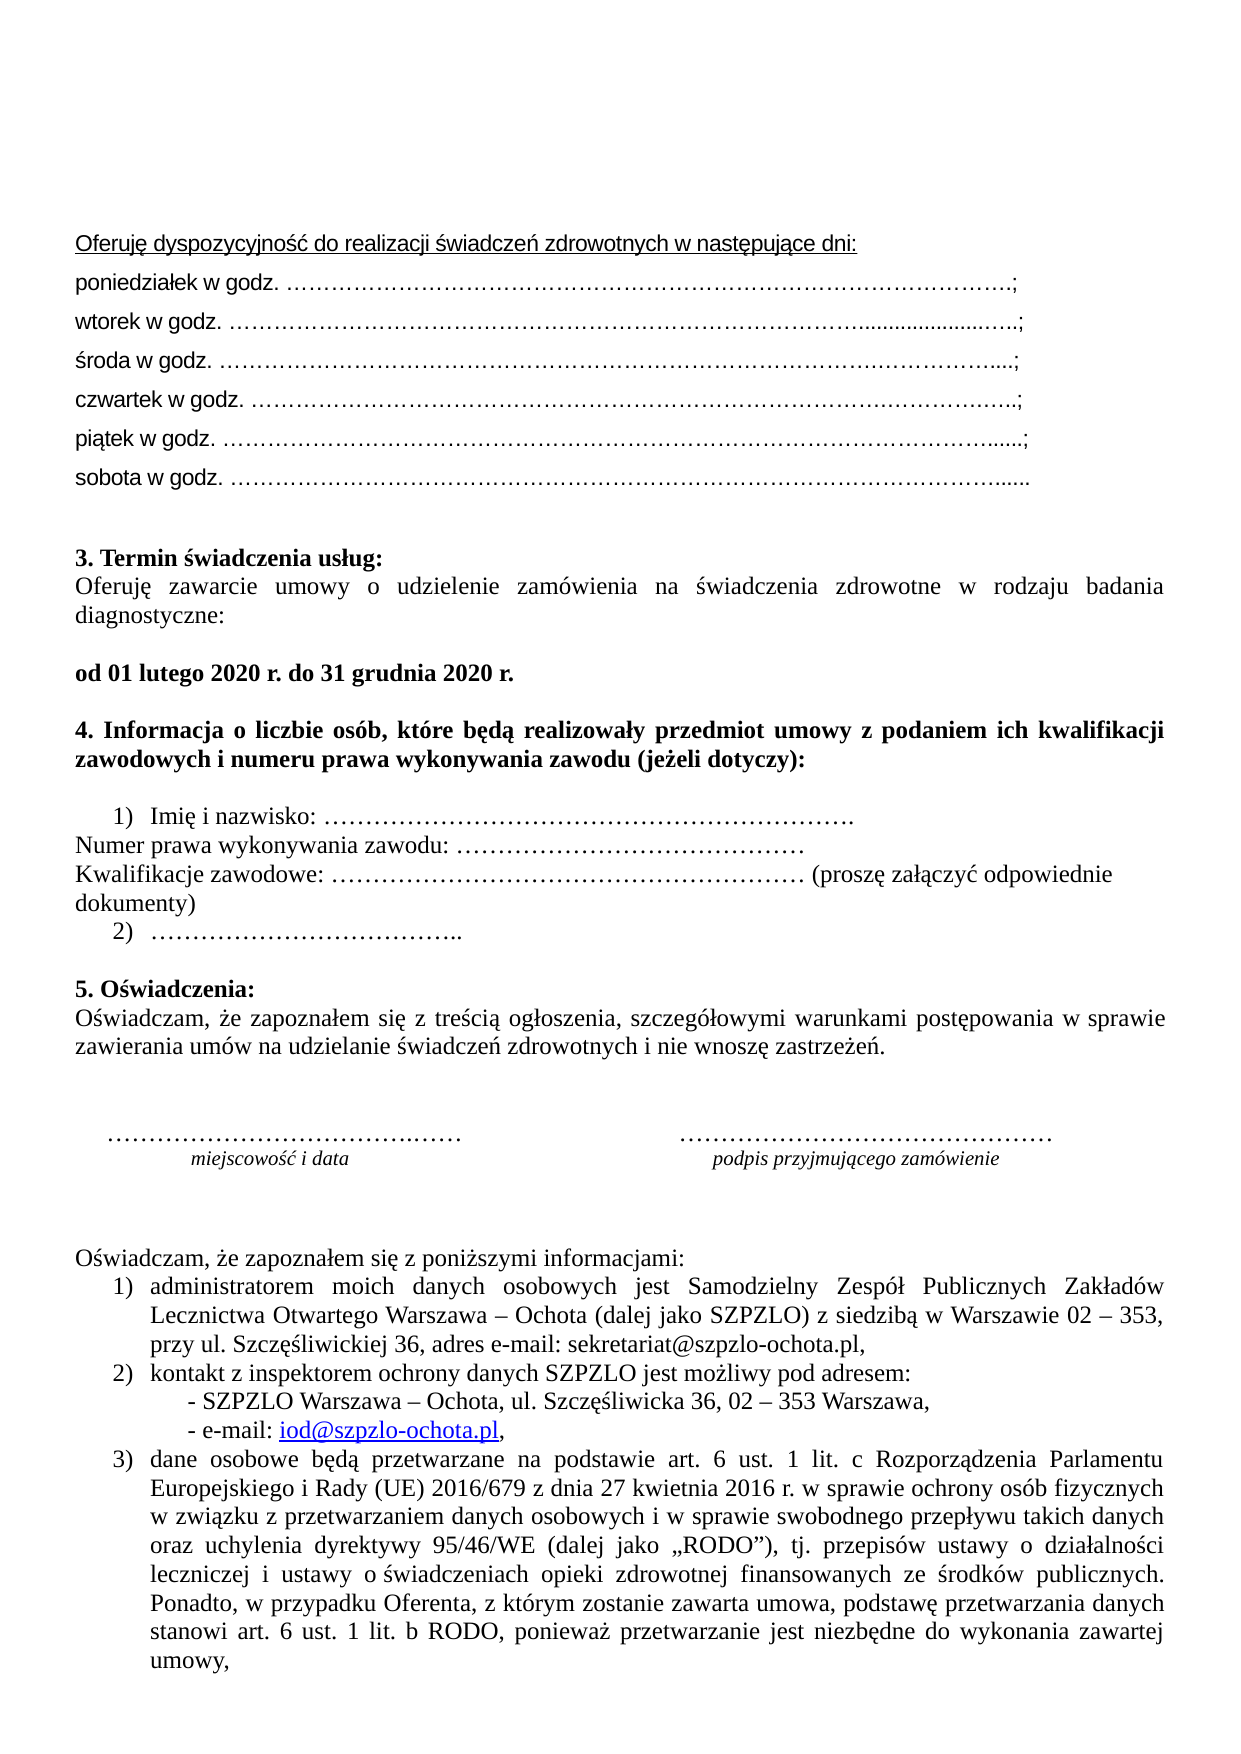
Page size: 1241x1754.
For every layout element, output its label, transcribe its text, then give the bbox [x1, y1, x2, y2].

list Imię i nazwisko: ………………………………………………………. [112, 801, 1165, 830]
text od 01 lutego 2020 r. do 31 grudnia 2020 r. [75, 658, 1165, 686]
text środa w godz. …………………………………………………………………………….……………....; [75, 347, 1165, 373]
list dane osobowe będą przetwarzane na podstawie art. 6 ust. 1 lit. c Rozporządzenia Parlamentu Europejskiego i Rady (UE) 2016/679 z dnia 27 kwietnia 2016 r. w sprawie ochrony osób fizycznych w związku z przetwarzaniem danych osobowych i w sprawie swobodnego przepływu takich danych oraz uchylenia dyrektywy 95/46/WE (dalej jako „RODO”), tj. przepisów ustawy o działalności leczniczej i ustawy o świadczeniach opieki zdrowotnej finansowanych ze środków publicznych. Ponadto, w przypadku Oferenta, z którym zostanie zawarta umowa, podstawę przetwarzania danych stanowi art. 6 ust. 1 lit. b RODO, ponieważ przetwarzanie jest niezbędne do wykonania zawartej umowy, [112, 1444, 1165, 1674]
text 3. Termin świadczenia usług: [75, 543, 1165, 571]
text Oświadczam, że zapoznałem się z treścią ogłoszenia, szczegółowymi warunkami postępowania w sprawie zawierania umów na udzielanie świadczeń zdrowotnych i nie wnoszę zastrzeżeń. [75, 1003, 1165, 1060]
text - SZPZLO Warszawa – Ochota, ul. Szczęśliwicka 36, 02 – 353 Warszawa, [114, 1386, 1165, 1415]
text Oświadczam, że zapoznałem się z poniższymi informacjami: [75, 1243, 1165, 1271]
text poniedziałek w godz. …………………………………………………………………………………….; [75, 269, 1165, 296]
text 5. Oświadczenia: [75, 974, 1165, 1003]
list kontakt z inspektorem ochrony danych SZPZLO jest możliwy pod adresem: [112, 1358, 1165, 1386]
text Kwalifikacje zawodowe: ………………………………………………… (proszę załączyć odpowiednie dokumenty) [75, 859, 1165, 916]
text piątek w godz. …………………………………………………………………………………………......; [75, 425, 1165, 451]
text ……………………………….…… ……………………………………… [75, 1118, 1165, 1146]
list administratorem moich danych osobowych jest Samodzielny Zespół Publicznych Zakładów Lecznictwa Otwartego Warszawa – Ochota (dalej jako SZPZLO) z siedzibą w Warszawie 02 – 353, przy ul. Szczęśliwickiej 36, adres e-mail: sekretariat@szpzlo-ochota.pl, [112, 1271, 1165, 1358]
text 4. Informacja o liczbie osób, które będą realizowały przedmiot umowy z podaniem ich kwalifikacji zawodowych i numeru prawa wykonywania zawodu (jeżeli dotyczy): [75, 715, 1165, 773]
text Oferuję zawarcie umowy o udzielenie zamówienia na świadczenia zdrowotne w rodzaju badania diagnostyczne: [75, 571, 1165, 629]
text miejscowość i data podpis przyjmującego zamówienie [75, 1146, 1165, 1170]
text Numer prawa wykonywania zawodu: …………………………………… [75, 830, 1165, 859]
text sobota w godz. …………………………………………………………………………………………...... [75, 463, 1165, 490]
text wtorek w godz. ………………………………………………………………………….....................…..; [75, 308, 1165, 334]
text - e-mail: iod@szpzlo-ochota.pl, [187, 1415, 1165, 1444]
text Oferuję dyspozycyjność do realizacji świadczeń zdrowotnych w następujące dni: [75, 230, 1165, 257]
text czwartek w godz. ………………………………………………………………………….………….…..; [75, 386, 1165, 412]
list ……………………………….. [112, 916, 1165, 945]
